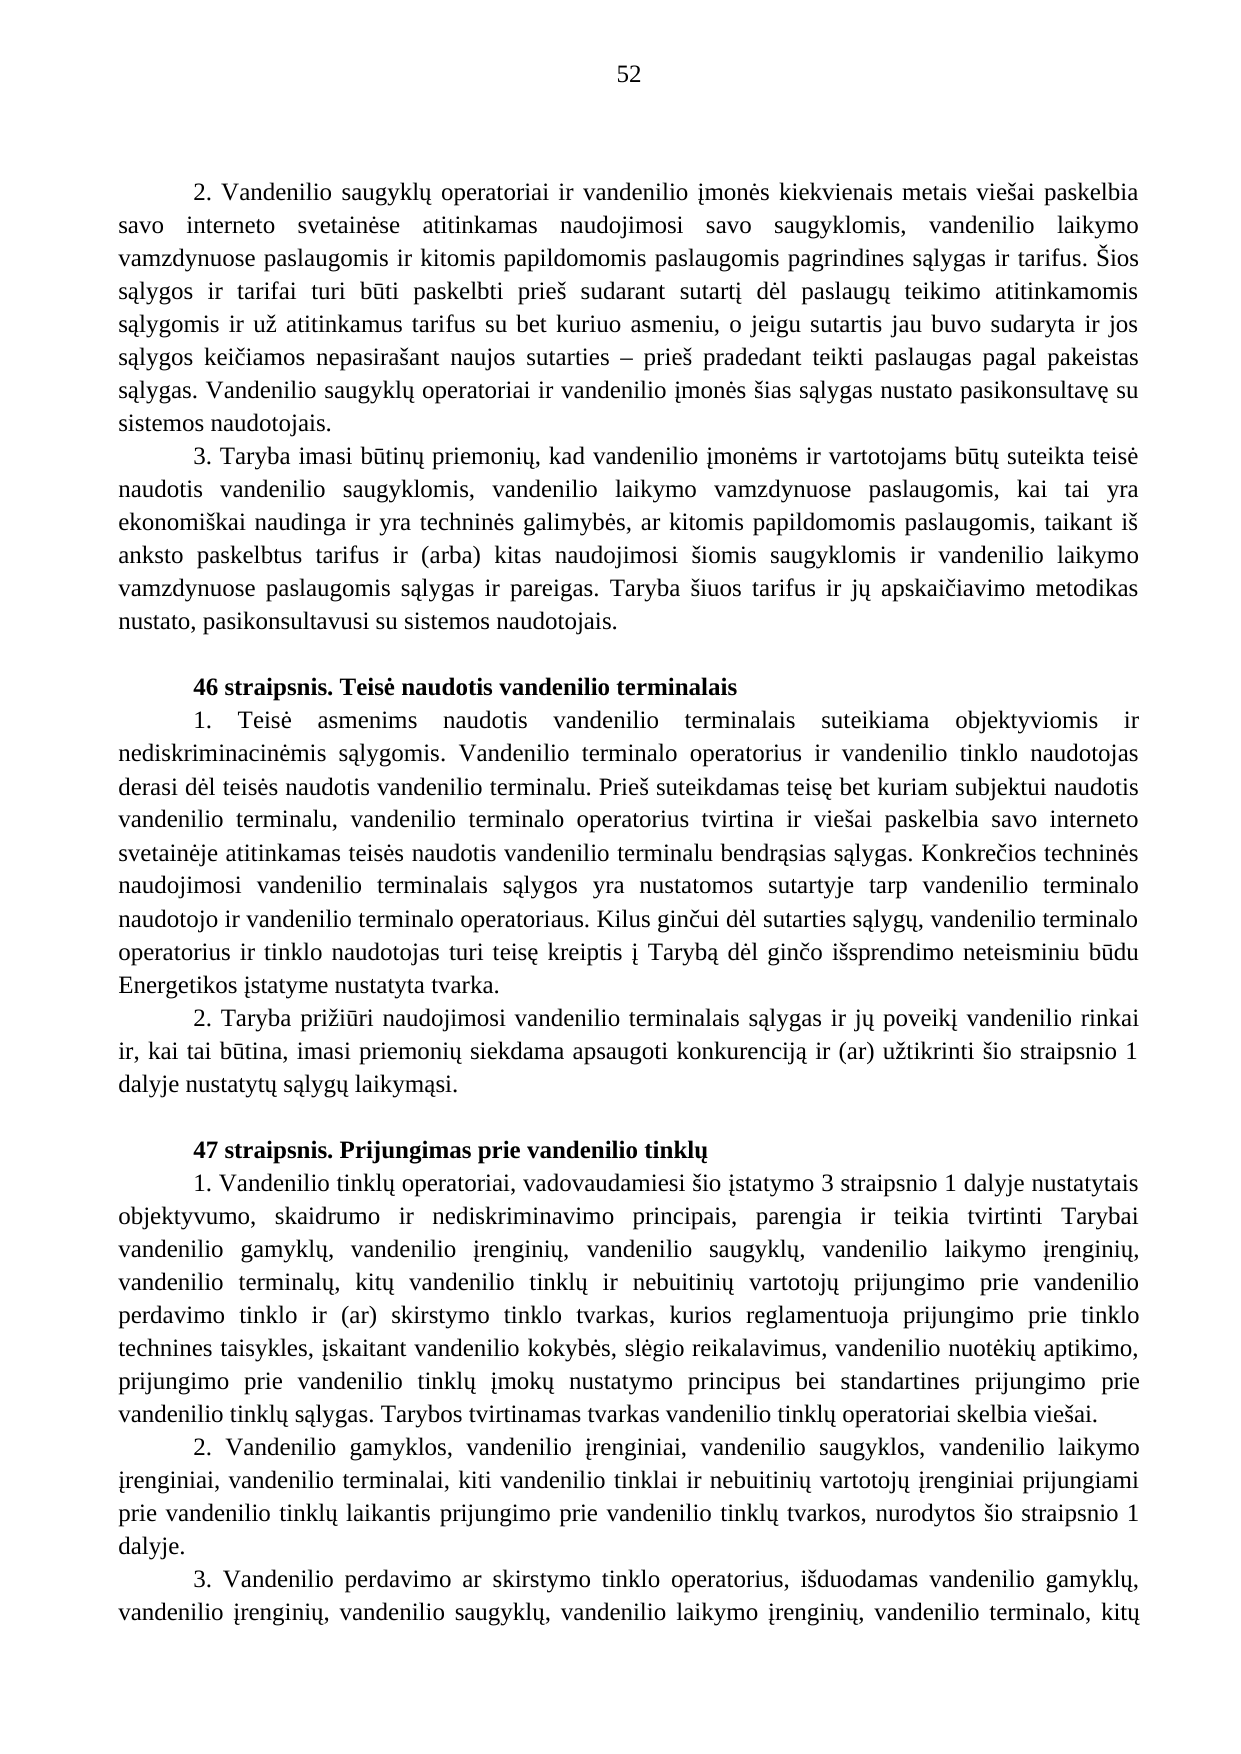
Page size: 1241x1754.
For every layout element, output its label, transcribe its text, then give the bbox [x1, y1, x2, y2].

text 1. Teisė asmenims naudotis vandenilio terminalais suteikiama objektyviomis ir nediskriminacinėmis sąlygomis. Vandenilio terminalo operatorius ir vandenilio tinklo naudotojas derasi dėl teisės naudotis vandenilio terminalu. Prieš suteikdamas teisę bet kuriam subjektui naudotis vandenilio terminalu, vandenilio terminalo operatorius tvirtina ir viešai paskelbia savo interneto svetainėje atitinkamas teisės naudotis vandenilio terminalu bendrąsias sąlygas. Konkrečios techninės naudojimosi vandenilio terminalais sąlygos yra nustatomos sutartyje tarp vandenilio terminalo naudotojo ir vandenilio terminalo operatoriaus. Kilus ginčui dėl sutarties sąlygų, vandenilio terminalo operatorius ir tinklo naudotojas turi teisę kreiptis į Tarybą dėl ginčo išsprendimo neteisminiu būdu Energetikos įstatyme nustatyta tvarka. [118, 706, 1140, 998]
text 3. Taryba imasi būtinų priemonių, kad vandenilio įmonėms ir vartotojams būtų suteikta teisė naudotis vandenilio saugyklomis, vandenilio laikymo vamzdynuose paslaugomis, kai tai yra ekonomiškai naudinga ir yra techninės galimybės, ar kitomis papildomomis paslaugomis, taikant iš anksto paskelbtus tarifus ir (arba) kitas naudojimosi šiomis saugyklomis ir vandenilio laikymo vamzdynuose paslaugomis sąlygas ir pareigas. Taryba šiuos tarifus ir jų apskaičiavimo metodikas nustato, pasikonsultavusi su sistemos naudotojais. [118, 441, 1140, 635]
text 46 straipsnis. Teisė naudotis vandenilio terminalais [118, 672, 1140, 701]
text 47 straipsnis. Prijungimas prie vandenilio tinklų [118, 1135, 1140, 1163]
text 2. Vandenilio saugyklų operatoriai ir vandenilio įmonės kiekvienais metais viešai paskelbia savo interneto svetainėse atitinkamas naudojimosi savo saugyklomis, vandenilio laikymo vamzdynuose paslaugomis ir kitomis papildomomis paslaugomis pagrindines sąlygas ir tarifus. Šios sąlygos ir tarifai turi būti paskelbti prieš sudarant sutartį dėl paslaugų teikimo atitinkamomis sąlygomis ir už atitinkamus tarifus su bet kuriuo asmeniu, o jeigu sutartis jau buvo sudaryta ir jos sąlygos keičiamos nepasirašant naujos sutarties – prieš pradedant teikti paslaugas pagal pakeistas sąlygas. Vandenilio saugyklų operatoriai ir vandenilio įmonės šias sąlygas nustato pasikonsultavę su sistemos naudotojais. [118, 177, 1140, 437]
text 3. Vandenilio perdavimo ar skirstymo tinklo operatorius, išduodamas vandenilio gamyklų, vandenilio įrenginių, vandenilio saugyklų, vandenilio laikymo įrenginių, vandenilio terminalo, kitų [118, 1564, 1140, 1626]
text 2. Taryba prižiūri naudojimosi vandenilio terminalais sąlygas ir jų poveikį vandenilio rinkai ir, kai tai būtina, imasi priemonių siekdama apsaugoti konkurenciją ir (ar) užtikrinti šio straipsnio 1 dalyje nustatytų sąlygų laikymąsi. [118, 1003, 1140, 1097]
text 2. Vandenilio gamyklos, vandenilio įrenginiai, vandenilio saugyklos, vandenilio laikymo įrenginiai, vandenilio terminalai, kiti vandenilio tinklai ir nebuitinių vartotojų įrenginiai prijungiami prie vandenilio tinklų laikantis prijungimo prie vandenilio tinklų tvarkos, nurodytos šio straipsnio 1 dalyje. [118, 1432, 1140, 1560]
text 1. Vandenilio tinklų operatoriai, vadovaudamiesi šio įstatymo 3 straipsnio 1 dalyje nustatytais objektyvumo, skaidrumo ir nediskriminavimo principais, parengia ir teikia tvirtinti Tarybai vandenilio gamyklų, vandenilio įrenginių, vandenilio saugyklų, vandenilio laikymo įrenginių, vandenilio terminalų, kitų vandenilio tinklų ir nebuitinių vartotojų prijungimo prie vandenilio perdavimo tinklo ir (ar) skirstymo tinklo tvarkas, kurios reglamentuoja prijungimo prie tinklo technines taisykles, įskaitant vandenilio kokybės, slėgio reikalavimus, vandenilio nuotėkių aptikimo, prijungimo prie vandenilio tinklų įmokų nustatymo principus bei standartines prijungimo prie vandenilio tinklų sąlygas. Tarybos tvirtinamas tvarkas vandenilio tinklų operatoriai skelbia viešai. [118, 1168, 1140, 1428]
